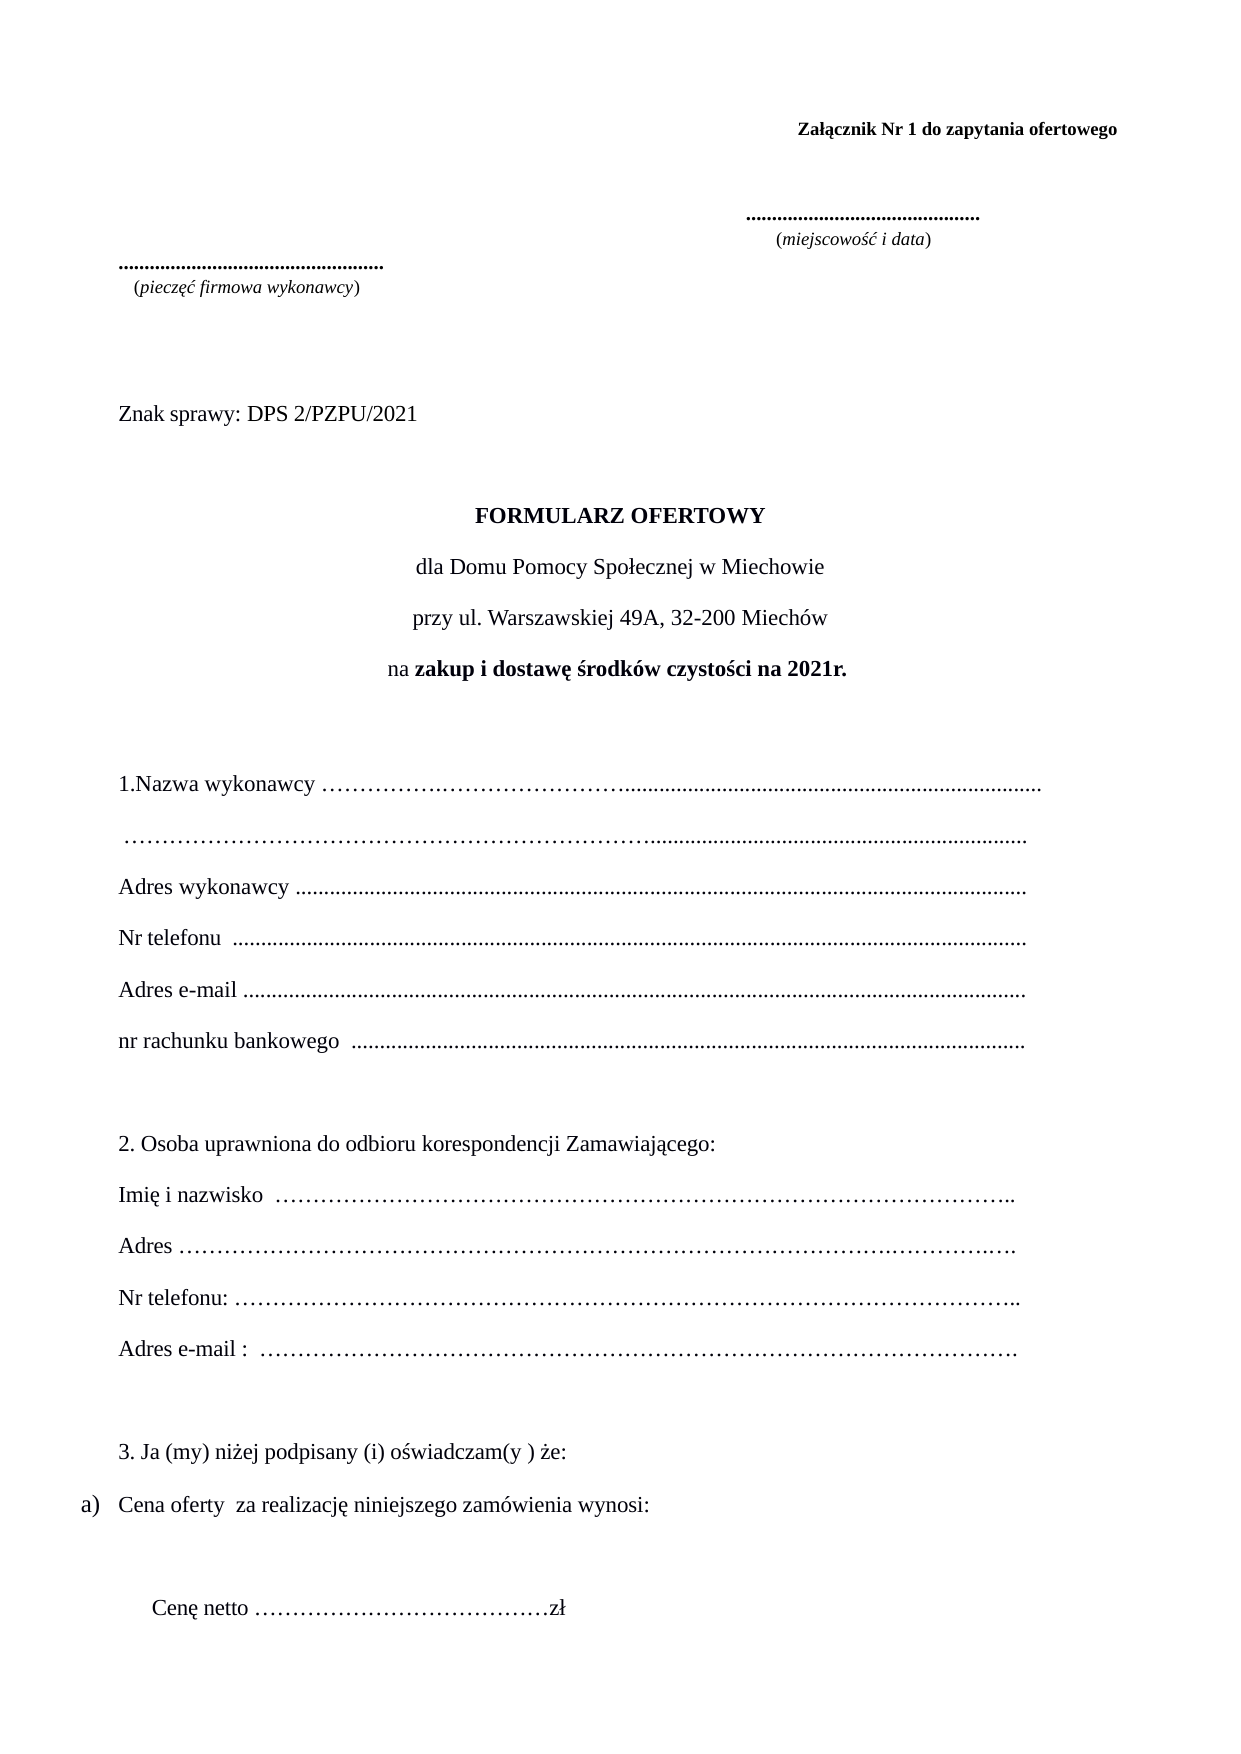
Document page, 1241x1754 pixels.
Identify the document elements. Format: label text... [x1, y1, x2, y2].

text ............................................. [708, 197, 1122, 226]
text ................................................... [118, 250, 1122, 274]
text Adres ………………………………………………………………………………….………….…. [118, 1232, 1122, 1259]
text (miejscowość i data) [708, 226, 1122, 250]
text przy ul. Warszawskiej 49A, 32-200 Miechów [118, 604, 1122, 631]
text FORMULARZ OFERTOWY [118, 502, 1122, 529]
text Nr telefonu: ………………………………………………………………………………………….. [118, 1284, 1122, 1310]
text Adres wykonawcy ................................................................................................................................ [118, 873, 1122, 899]
text Nr telefonu ........................................................................................................................................... [118, 924, 1122, 951]
text Cenę netto …………………………………zł [152, 1594, 1122, 1621]
text Załącznik Nr 1 do zapytania ofertowego [118, 118, 1122, 140]
list Cena oferty za realizację niniejszego zamówienia wynosi: [81, 1489, 1122, 1518]
text Imię i nazwisko …………………………………………………………………………………….. [118, 1181, 1122, 1207]
text 1.Nazwa wykonawcy …………….……………………......................................................................... [118, 770, 1122, 797]
text na zakup i dostawę środków czystości na 2021r. [118, 655, 1122, 682]
text …………………………………………………………….................................................................. [123, 822, 1122, 848]
text nr rachunku bankowego ...................................................................................................................... [118, 1027, 1122, 1053]
text (pieczęć firmowa wykonawcy) [118, 274, 1122, 298]
text Adres e-mail : ………………………………………………………………………………………. [118, 1335, 1122, 1362]
text Adres e-mail ......................................................................................................................................... [118, 976, 1122, 1002]
text Znak sprawy: DPS 2/PZPU/2021 [118, 400, 1122, 427]
text 3. Ja (my) niżej podpisany (i) oświadczam(y ) że: [118, 1438, 1122, 1464]
text dla Domu Pomocy Społecznej w Miechowie [118, 553, 1122, 580]
text 2. Osoba uprawniona do odbioru korespondencji Zamawiającego: [118, 1130, 1122, 1156]
